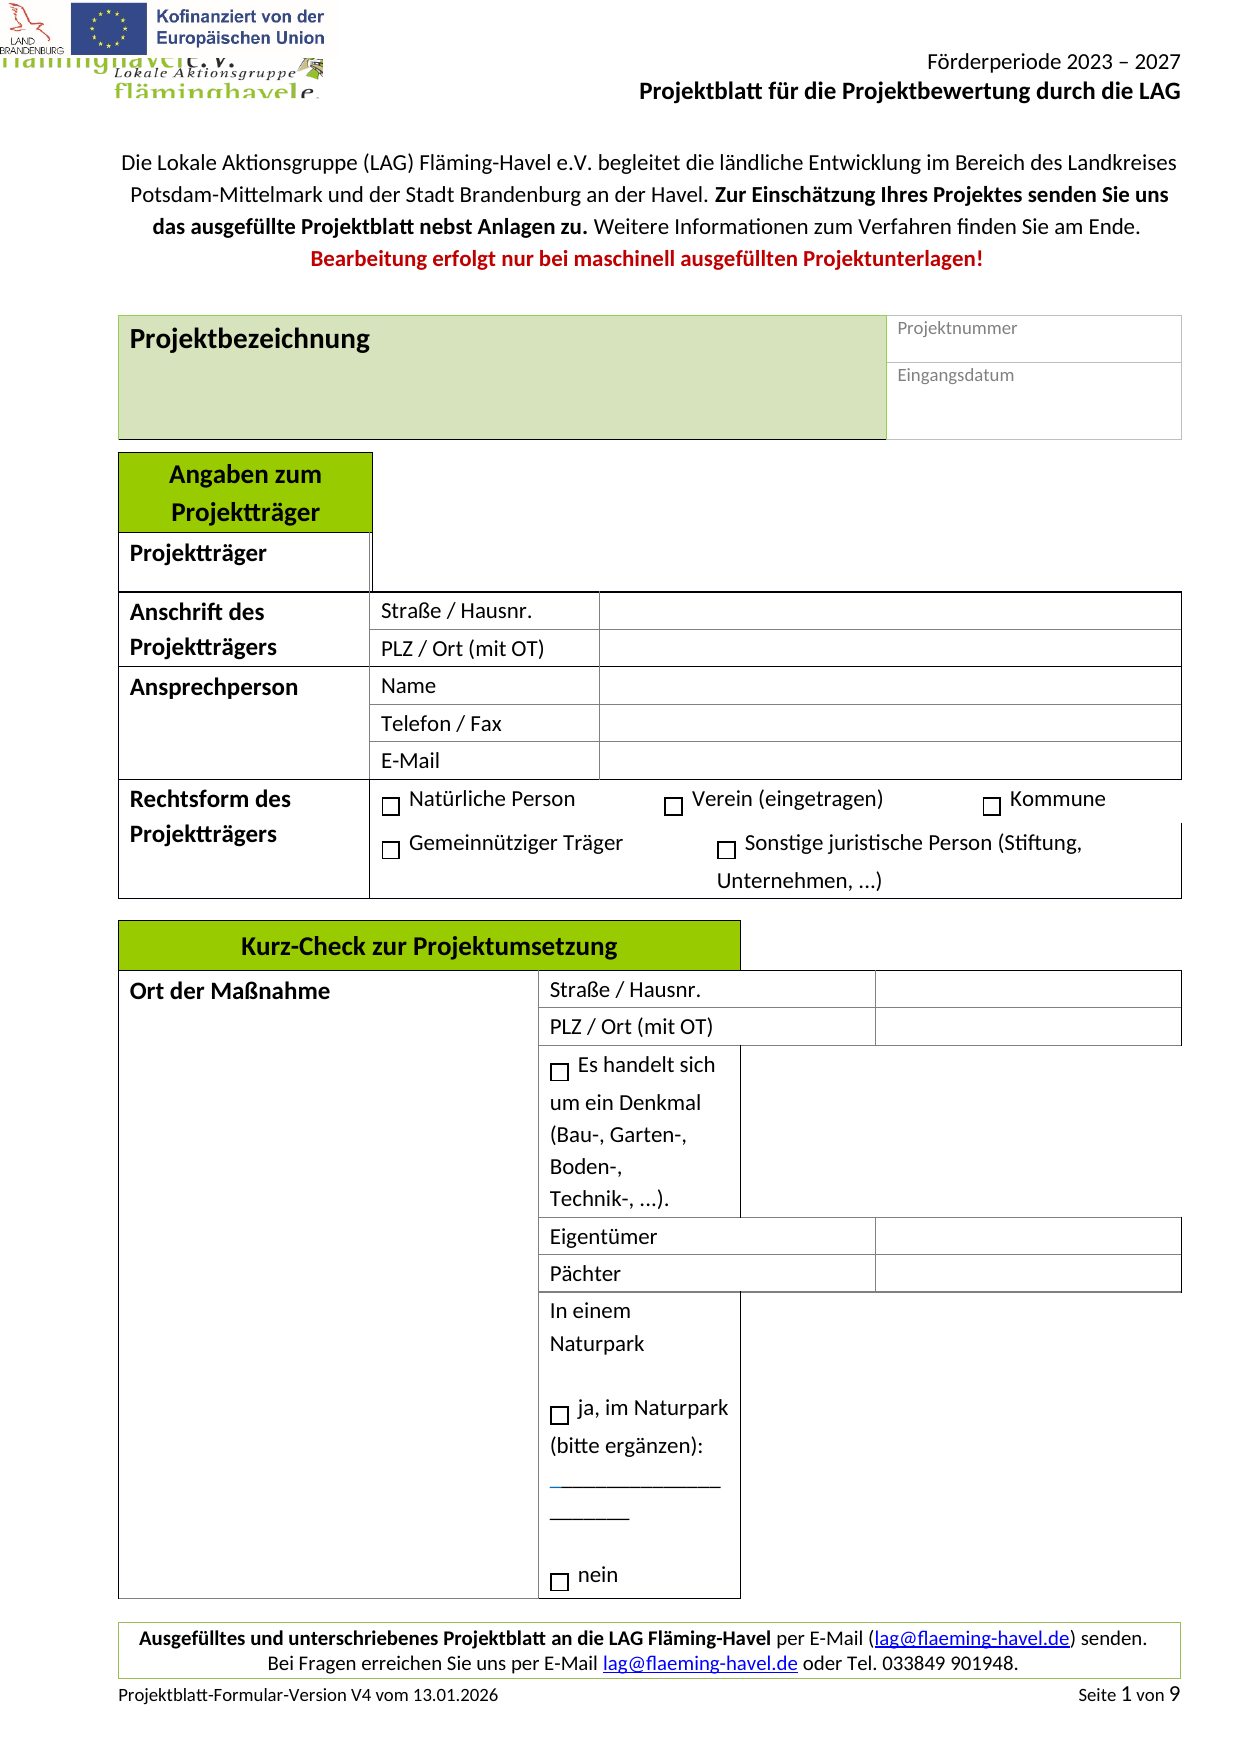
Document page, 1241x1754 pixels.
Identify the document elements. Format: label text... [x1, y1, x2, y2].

table_header Angaben zum Projektträger [119, 453, 372, 532]
table_cell [876, 1008, 1181, 1044]
table_cell [600, 593, 1181, 629]
table_cell Rechtsform des Projektträgers [119, 780, 369, 898]
table_cell [876, 1255, 1181, 1291]
table_cell [600, 742, 1181, 778]
table_cell [600, 667, 1181, 704]
table_cell Telefon / Fax [370, 705, 599, 741]
table_cell In einem Naturpark ja, im Naturpark (bitte ergänzen): ______________________ nein [539, 1293, 740, 1598]
table_cell Ort der Maßnahme [119, 971, 538, 1598]
table_cell Kommune [971, 780, 1181, 823]
table_cell Natürliche Person [370, 780, 652, 823]
table_cell Name [370, 667, 599, 704]
picture [0, 0, 339, 74]
text Die Lokale Aktionsgruppe (LAG) Fläming-Havel e.V. begleitet die ländliche Entwicklung im Bereich des Landkreises Potsdam-Mittelmark und der Stadt Brandenburg an der Havel. Zur Einschätzung Ihres Projektes senden Sie uns das ausgefüllte Projektblatt nebst Anlagen zu. Weitere Informationen zum Verfahren finden Sie am Ende. Bearbeitung erfolgt nur bei maschinell ausgefüllten Projektunterlagen! [118, 148, 1181, 304]
table_cell Verein (eingetragen) [652, 780, 971, 823]
table_header Projektnummer [887, 316, 1181, 362]
table_cell [876, 1218, 1181, 1254]
table_cell Es handelt sich um ein Denkmal (Bau-, Garten-, Boden-, Technik-, ...). [539, 1046, 740, 1217]
table_cell Eigentümer [539, 1218, 875, 1254]
table_cell Gemeinnütziger Träger [370, 823, 705, 898]
table_cell [600, 705, 1181, 741]
table_cell Pächter [539, 1255, 875, 1291]
table_cell PLZ / Ort (mit OT) [539, 1008, 875, 1044]
table_cell Sonstige juristische Person (Stiftung, Unternehmen, ...) [705, 823, 1181, 898]
table_header Kurz-Check zur Projektumsetzung [119, 921, 740, 970]
table_cell [876, 971, 1181, 1007]
table_header Projektbezeichnung [119, 316, 886, 439]
table_cell [600, 630, 1181, 666]
table_cell Straße / Hausnr. [370, 593, 599, 629]
table_cell E-Mail [370, 742, 599, 778]
table_cell Projektträger [119, 533, 369, 591]
table_cell Anschrift des Projektträgers [119, 593, 369, 666]
table_cell Straße / Hausnr. [539, 971, 875, 1007]
table_cell PLZ / Ort (mit OT) [370, 630, 599, 666]
table_cell Ansprechperson [119, 667, 369, 778]
table_cell Eingangsdatum [887, 363, 1181, 439]
